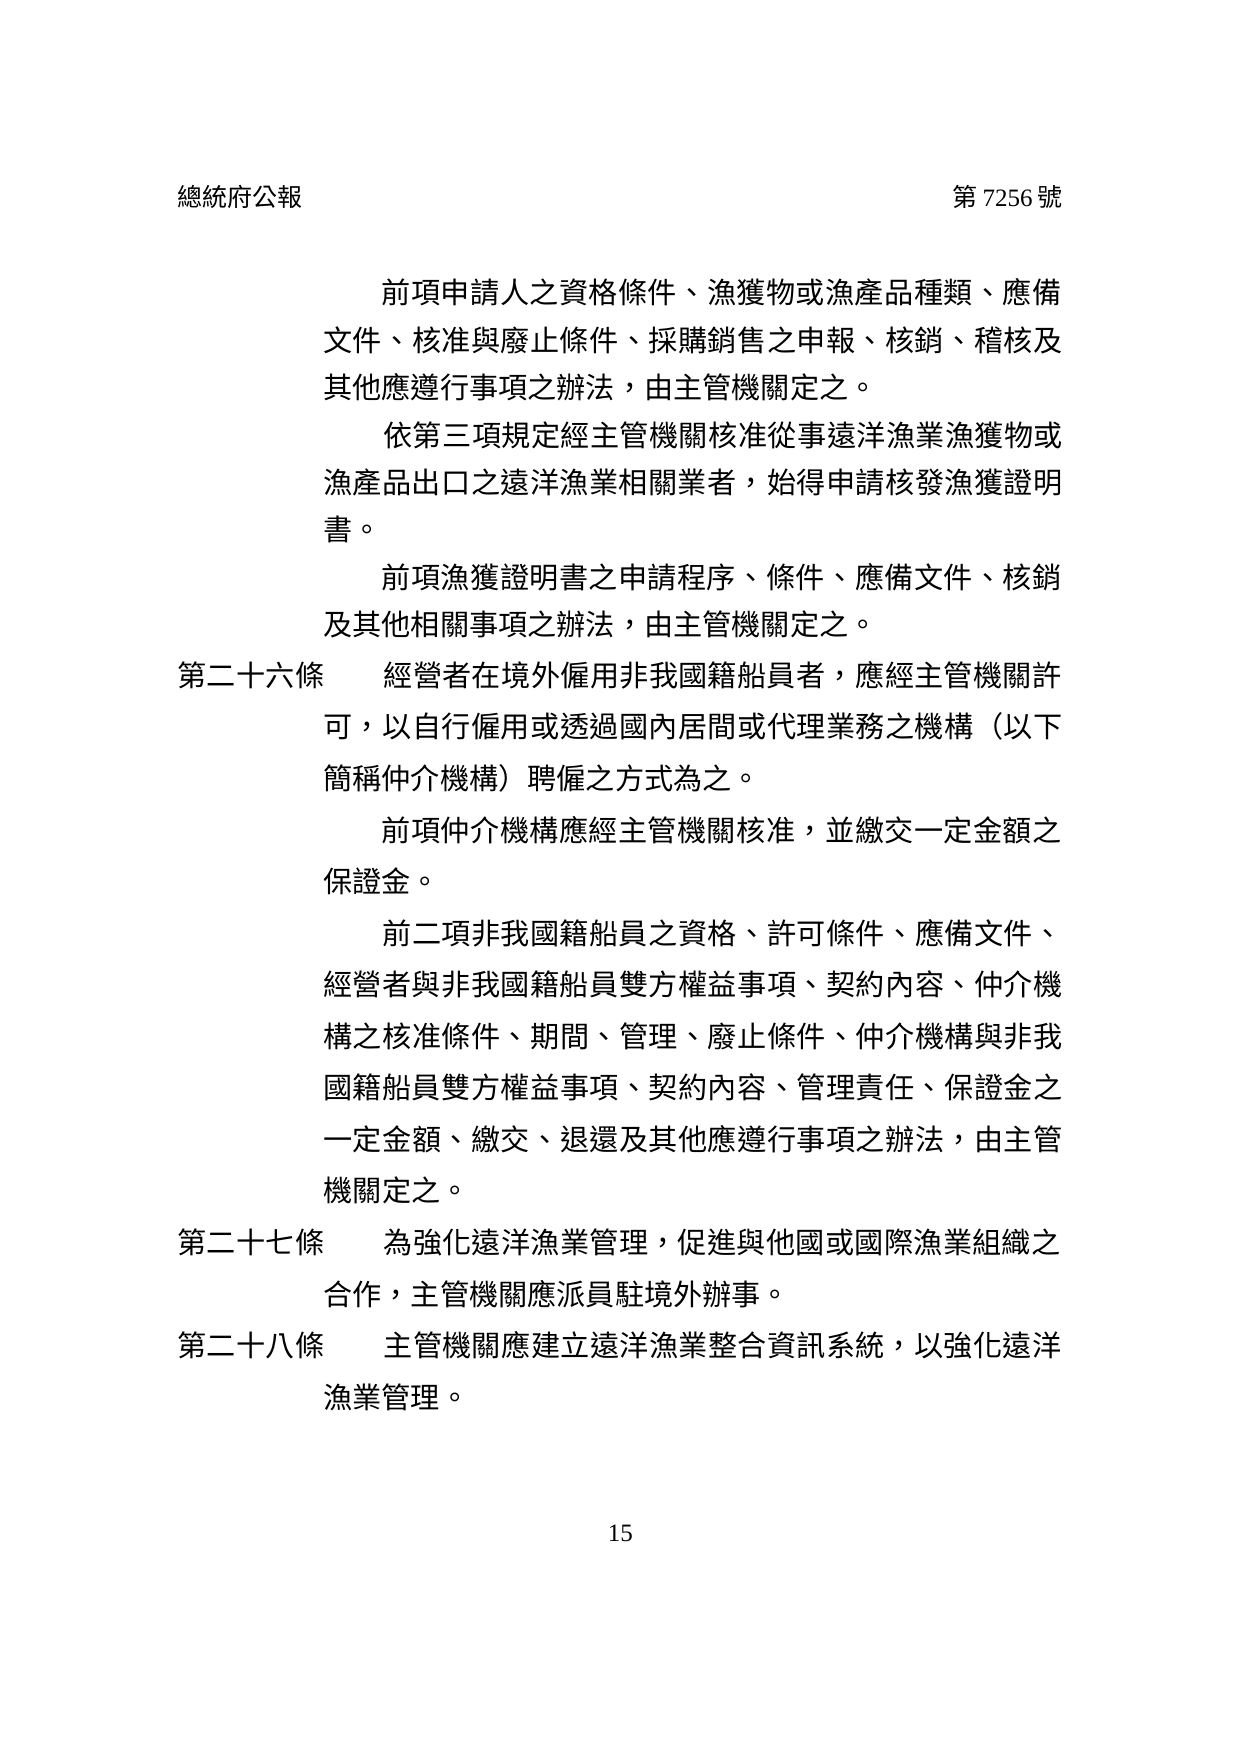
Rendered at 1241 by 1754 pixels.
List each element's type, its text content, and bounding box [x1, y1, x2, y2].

text 依第三項規定經主管機關核准從事遠洋漁業漁獲物或漁產品出口之遠洋漁業相關業者，始得申請核發漁獲證明書。 [323, 408, 1063, 550]
text 前項漁獲證明書之申請程序、條件、應備文件、核銷及其他相關事項之辦法，由主管機關定之。 [323, 550, 1063, 645]
text 第二十七條 為強化遠洋漁業管理，促進與他國或國際漁業組織之合作，主管機關應派員駐境外辦事。 [177, 1212, 1063, 1315]
text 前項仲介機構應經主管機關核准，並繳交一定金額之保證金。 [323, 800, 1063, 903]
text 前項申請人之資格條件、漁獲物或漁產品種類、應備文件、核准與廢止條件、採購銷售之申報、核銷、稽核及其他應遵行事項之辦法，由主管機關定之。 [323, 266, 1063, 408]
text 第二十六條 經營者在境外僱用非我國籍船員者，應經主管機關許可，以自行僱用或透過國內居間或代理業務之機構（以下簡稱仲介機構）聘僱之方式為之。 [177, 645, 1063, 800]
text 第二十八條 主管機關應建立遠洋漁業整合資訊系統，以強化遠洋漁業管理。 [177, 1315, 1063, 1418]
text 前二項非我國籍船員之資格、許可條件、應備文件、經營者與非我國籍船員雙方權益事項、契約內容、仲介機構之核准條件、期間、管理、廢止條件、仲介機構與非我國籍船員雙方權益事項、契約內容、管理責任、保證金之一定金額、繳交、退還及其他應遵行事項之辦法，由主管機關定之。 [323, 903, 1063, 1212]
